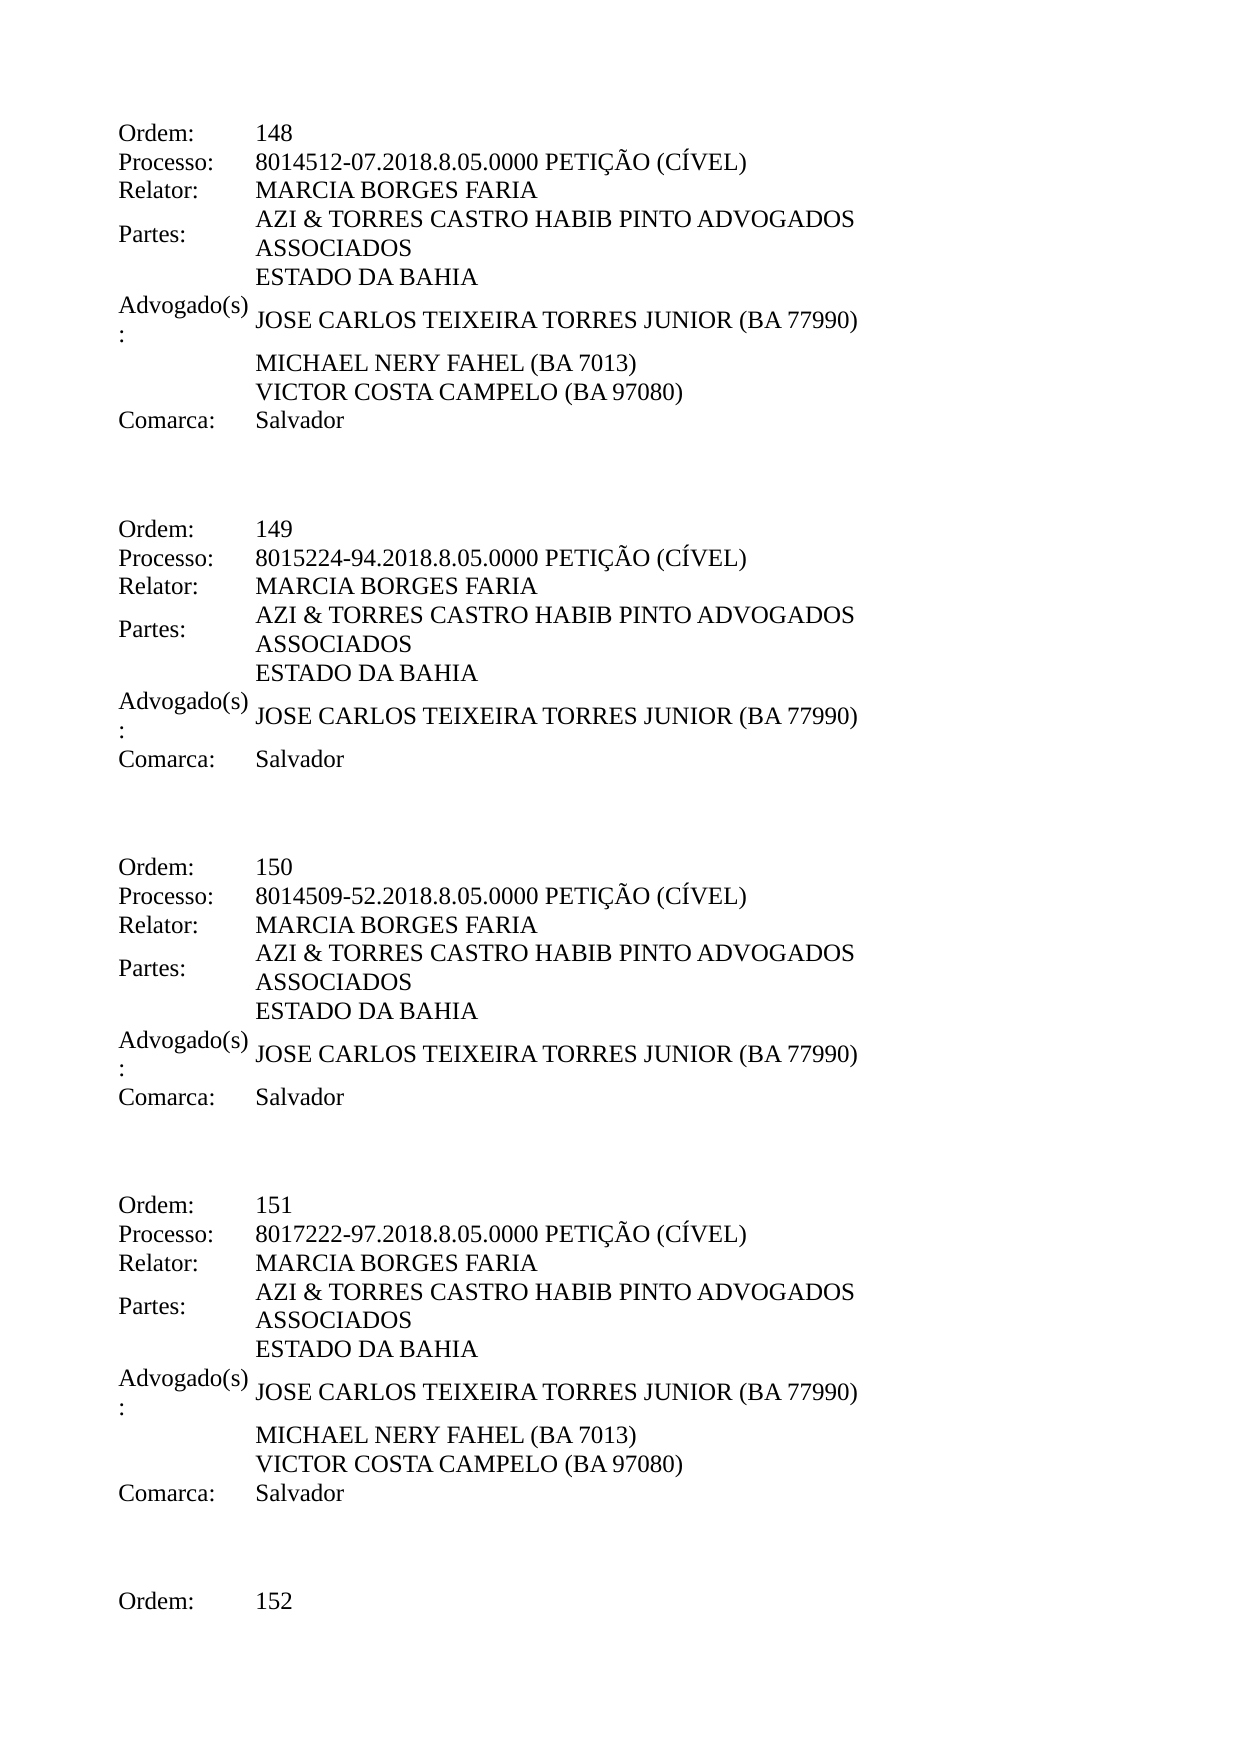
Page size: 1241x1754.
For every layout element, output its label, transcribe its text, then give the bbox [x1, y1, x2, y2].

table_cell Partes: [118, 1277, 255, 1334]
table_cell MICHAEL NERY FAHEL (BA 7013) [255, 348, 1017, 377]
table_cell 8014509-52.2018.8.05.0000 PETIÇÃO (CÍVEL) [255, 881, 1017, 910]
table_cell Relator: [118, 910, 255, 938]
table_cell Advogado(s): [118, 1363, 255, 1421]
table_cell Processo: [118, 881, 255, 910]
table_cell JOSE CARLOS TEIXEIRA TORRES JUNIOR (BA 77990) [255, 686, 1017, 744]
table_cell JOSE CARLOS TEIXEIRA TORRES JUNIOR (BA 77990) [255, 1025, 1017, 1082]
table_cell [118, 1449, 255, 1478]
table_cell Processo: [118, 1219, 255, 1248]
table_cell MARCIA BORGES FARIA [255, 910, 1017, 938]
table_header Ordem: [118, 514, 255, 543]
table_header 152 [255, 1586, 1017, 1615]
table_cell [118, 1421, 255, 1449]
table_cell [118, 658, 255, 686]
table_cell 8014512-07.2018.8.05.0000 PETIÇÃO (CÍVEL) [255, 147, 1017, 176]
table_cell Advogado(s): [118, 686, 255, 744]
table_cell AZI & TORRES CASTRO HABIB PINTO ADVOGADOS ASSOCIADOS [255, 600, 1017, 658]
table_cell JOSE CARLOS TEIXEIRA TORRES JUNIOR (BA 77990) [255, 1363, 1017, 1421]
table_cell [118, 377, 255, 406]
table_cell Salvador [255, 1478, 1017, 1507]
table_cell Partes: [118, 204, 255, 262]
table_cell ESTADO DA BAHIA [255, 1334, 1017, 1363]
table_cell Relator: [118, 176, 255, 204]
table_cell MICHAEL NERY FAHEL (BA 7013) [255, 1421, 1017, 1449]
table_cell MARCIA BORGES FARIA [255, 176, 1017, 204]
table_header 150 [255, 852, 1017, 881]
table_cell VICTOR COSTA CAMPELO (BA 97080) [255, 1449, 1017, 1478]
table_cell Processo: [118, 147, 255, 176]
table_header Ordem: [118, 852, 255, 881]
table_header Ordem: [118, 1586, 255, 1615]
table_cell Salvador [255, 744, 1017, 773]
table_cell AZI & TORRES CASTRO HABIB PINTO ADVOGADOS ASSOCIADOS [255, 204, 1017, 262]
table_cell Comarca: [118, 744, 255, 773]
table_cell 8017222-97.2018.8.05.0000 PETIÇÃO (CÍVEL) [255, 1219, 1017, 1248]
table_cell Advogado(s): [118, 291, 255, 348]
table_cell 8015224-94.2018.8.05.0000 PETIÇÃO (CÍVEL) [255, 543, 1017, 571]
table_cell Partes: [118, 600, 255, 658]
table_cell Partes: [118, 939, 255, 996]
table_cell MARCIA BORGES FARIA [255, 1248, 1017, 1277]
table_cell AZI & TORRES CASTRO HABIB PINTO ADVOGADOS ASSOCIADOS [255, 1277, 1017, 1334]
table_cell Processo: [118, 543, 255, 571]
table_cell [118, 262, 255, 291]
table_header 149 [255, 514, 1017, 543]
table_header Ordem: [118, 118, 255, 147]
table_cell [118, 348, 255, 377]
table_cell JOSE CARLOS TEIXEIRA TORRES JUNIOR (BA 77990) [255, 291, 1017, 348]
table_cell Relator: [118, 1248, 255, 1277]
table_cell Relator: [118, 571, 255, 600]
table_cell ESTADO DA BAHIA [255, 262, 1017, 291]
table_cell Comarca: [118, 1478, 255, 1507]
table_cell [118, 1334, 255, 1363]
table_cell Comarca: [118, 406, 255, 434]
table_header Ordem: [118, 1191, 255, 1219]
table_cell [118, 996, 255, 1025]
table_header 148 [255, 118, 1017, 147]
table_cell AZI & TORRES CASTRO HABIB PINTO ADVOGADOS ASSOCIADOS [255, 939, 1017, 996]
table_cell MARCIA BORGES FARIA [255, 571, 1017, 600]
table_cell Salvador [255, 406, 1017, 434]
table_cell Advogado(s): [118, 1025, 255, 1082]
table_cell Comarca: [118, 1082, 255, 1111]
table_cell ESTADO DA BAHIA [255, 996, 1017, 1025]
table_cell Salvador [255, 1082, 1017, 1111]
table_header 151 [255, 1191, 1017, 1219]
table_cell ESTADO DA BAHIA [255, 658, 1017, 686]
table_cell VICTOR COSTA CAMPELO (BA 97080) [255, 377, 1017, 406]
